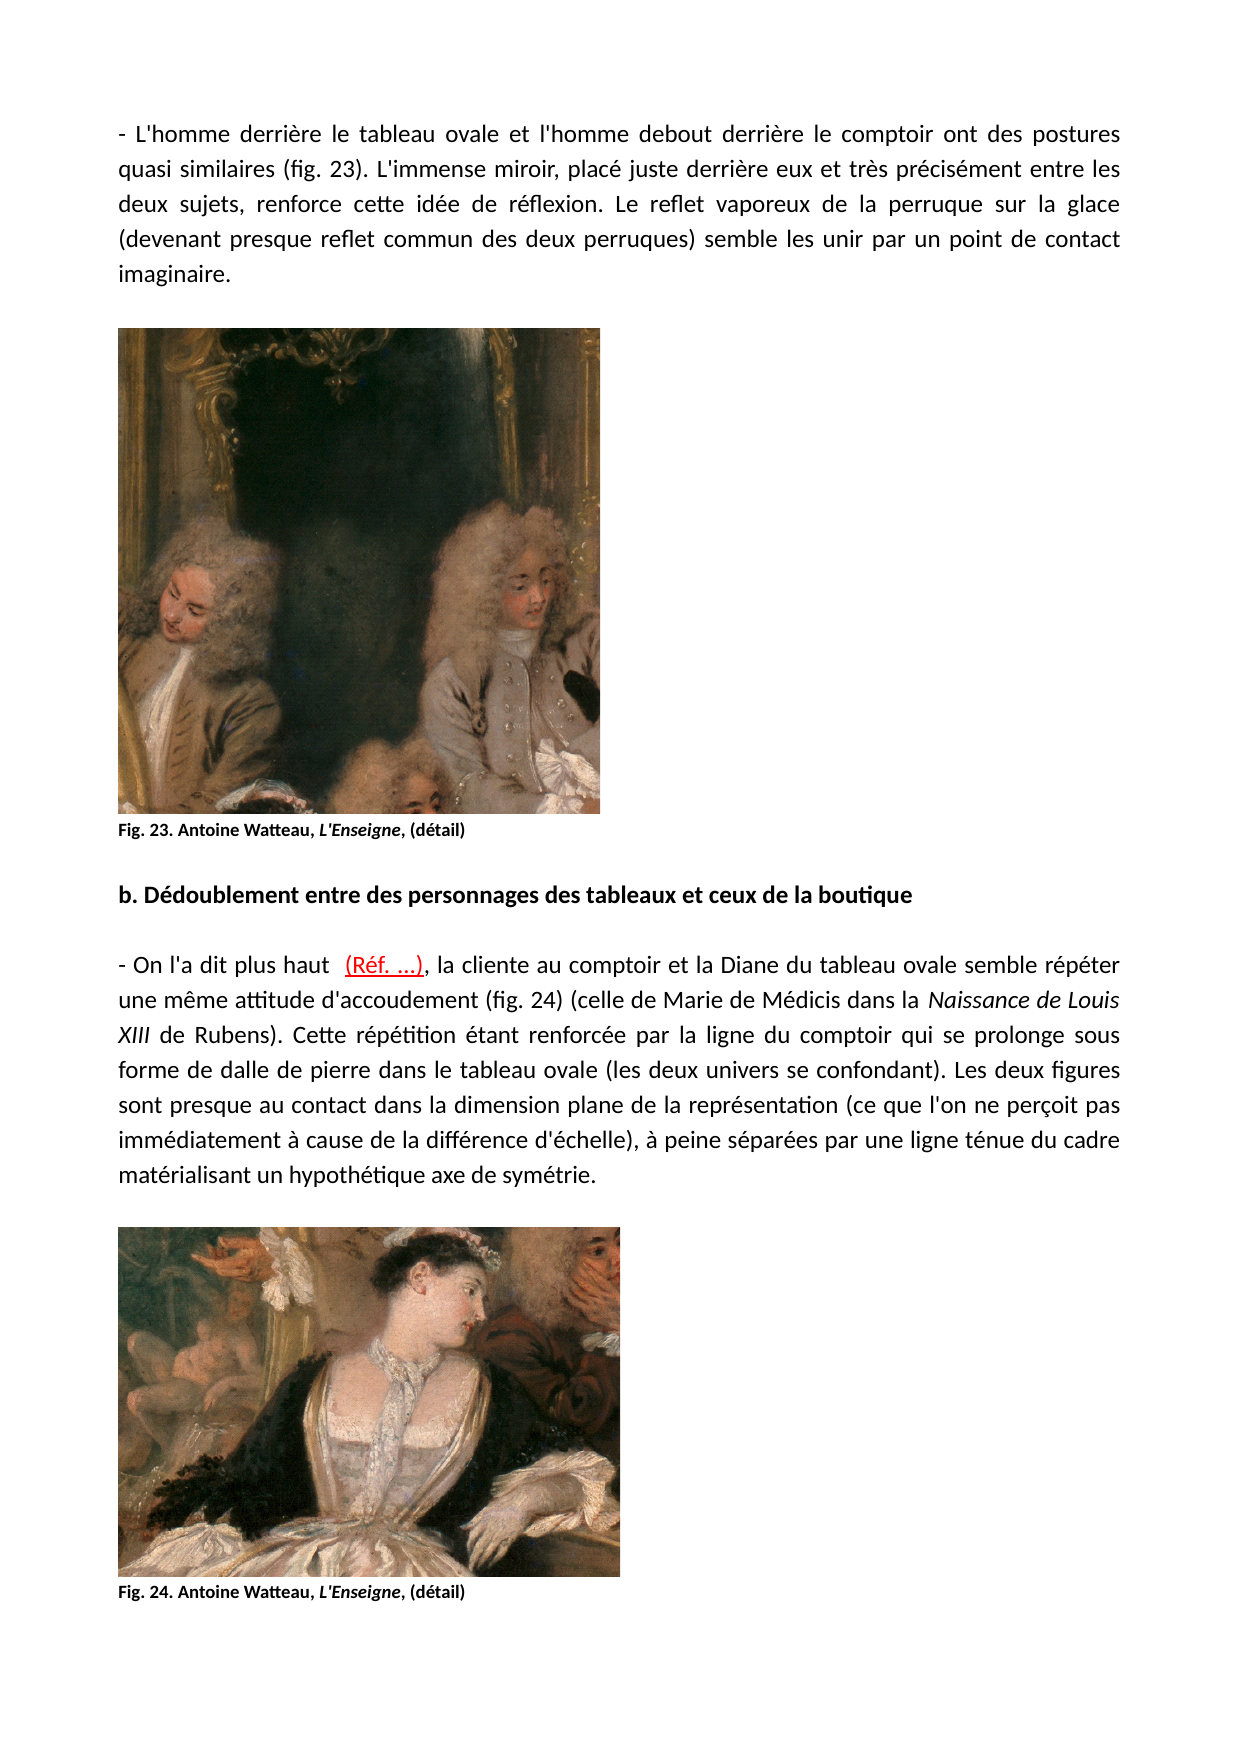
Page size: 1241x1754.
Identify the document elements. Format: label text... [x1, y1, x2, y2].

text - On l'a dit plus haut (Réf. ...), la cliente au comptoir et la Diane du tableau ovale semble répéter une même attitude d'accoudement (fig. 24) (celle de Marie de Médicis dans la Naissance de Louis XIII de Rubens). Cette répétition étant renforcée par la ligne du comptoir qui se prolonge sous forme de dalle de pierre dans le tableau ovale (les deux univers se confondant). Les deux figures sont presque au contact dans la dimension plane de la représentation (ce que l'on ne perçoit pas immédiatement à cause de la différence d'échelle), à peine séparées par une ligne ténue du cadre matérialisant un hypothétique axe de symétrie. [118, 949, 1122, 1190]
text Fig. 24. Antoine Watteau, L'Enseigne, (détail) [118, 1581, 1122, 1603]
text Fig. 23. Antoine Watteau, L'Enseigne, (détail) [118, 818, 1122, 841]
text - L'homme derrière le tableau ovale et l'homme debout derrière le comptoir ont des postures quasi similaires (fig. 23). L'immense miroir, placé juste derrière eux et très précisément entre les deux sujets, renforce cette idée de réflexion. Le reflet vaporeux de la perruque sur la glace (devenant presque reflet commun des deux perruques) semble les unir par un point de contact imaginaire. [118, 118, 1122, 289]
text b. Dédoublement entre des personnages des tableaux et ceux de la boutique [118, 879, 1122, 910]
